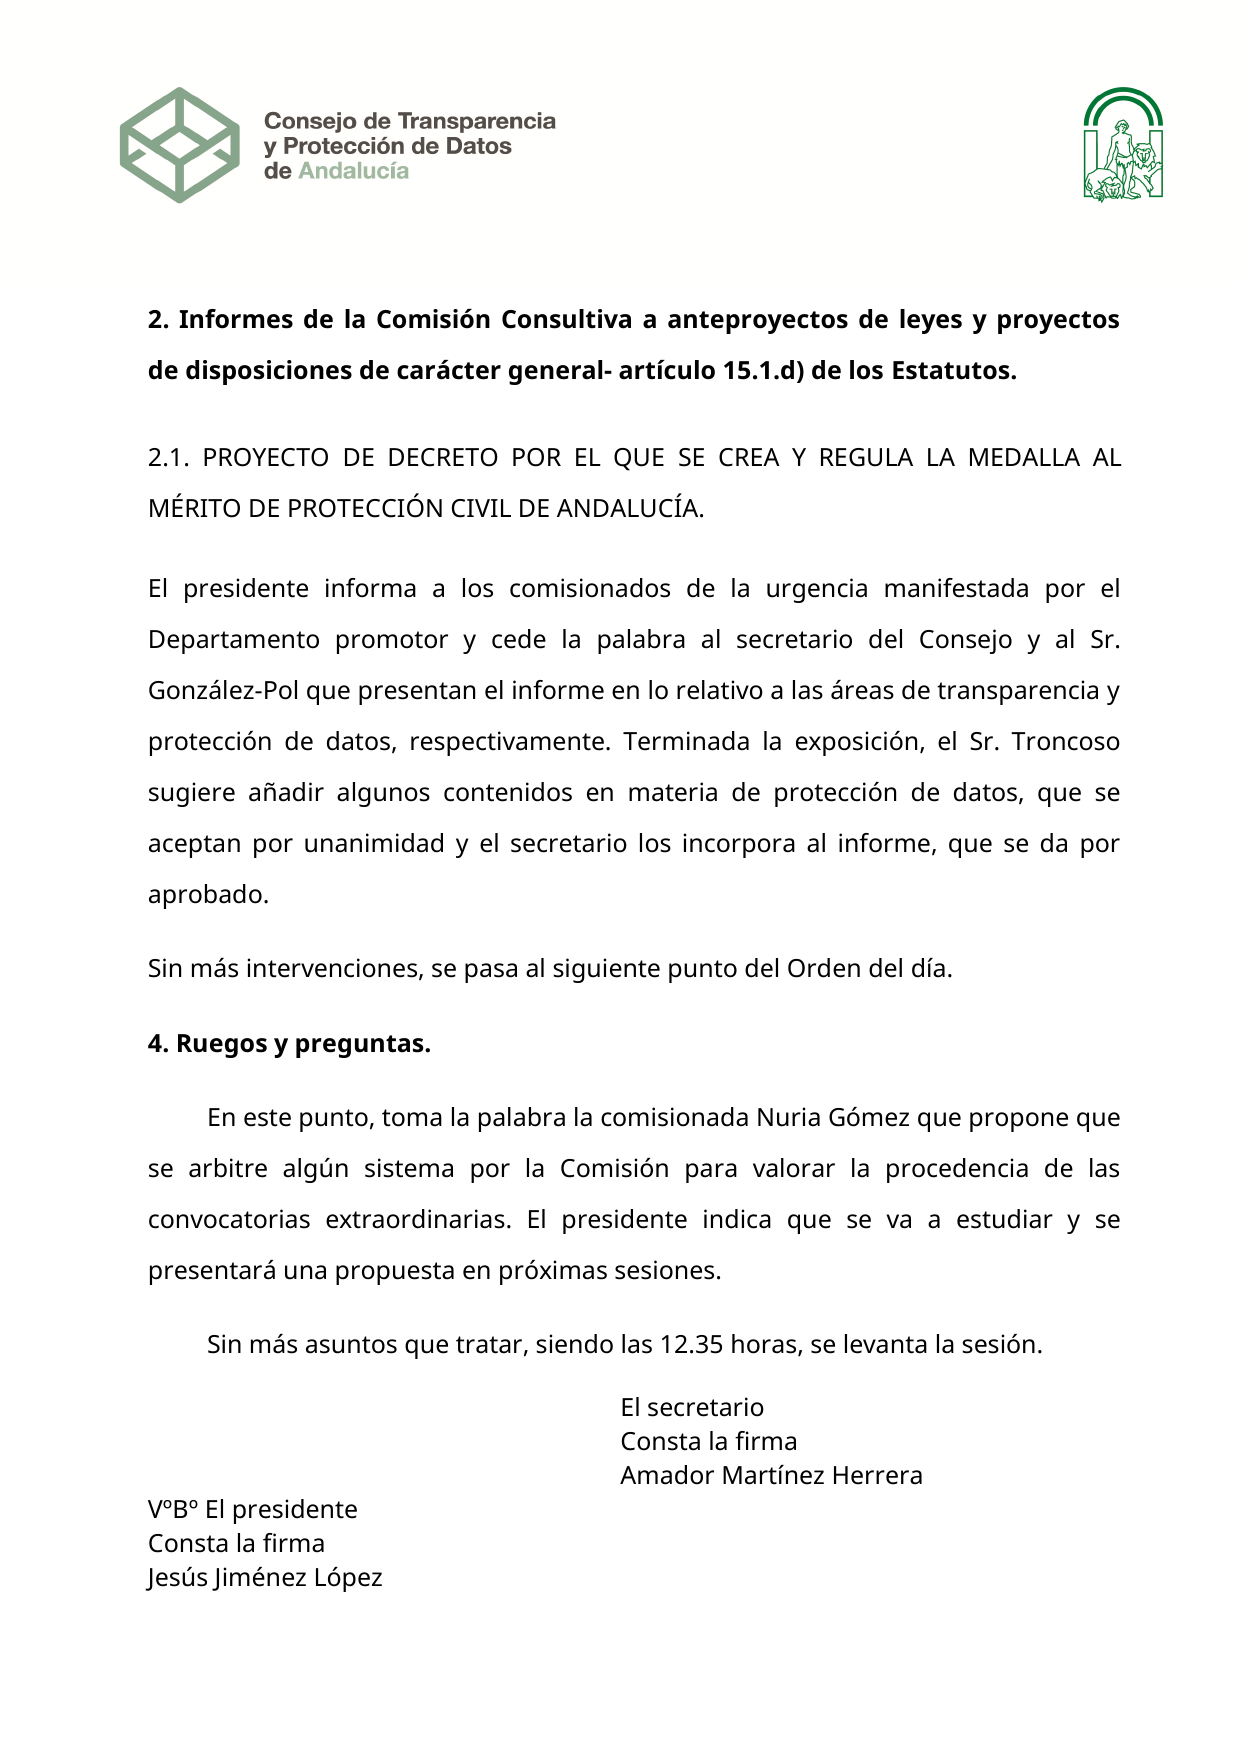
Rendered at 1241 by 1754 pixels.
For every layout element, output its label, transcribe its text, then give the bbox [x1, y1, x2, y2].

text VºBº El presidente [148, 1492, 1122, 1526]
text Consta la firma [148, 1526, 1122, 1560]
text Jesús Jiménez López [148, 1560, 1122, 1594]
text En este punto, toma la palabra la comisionada Nuria Gómez que propone que se arbitre algún sistema por la Comisión para valorar la procedencia de las convocatorias extraordinarias. El presidente indica que se va a estudiar y se presentará una propuesta en próximas sesiones. [148, 1100, 1122, 1287]
text 4. Ruegos y preguntas. [148, 1026, 1122, 1059]
text El secretario [148, 1390, 1122, 1424]
text El presidente informa a los comisionados de la urgencia manifestada por el Departamento promotor y cede la palabra al secretario del Consejo y al Sr. González-Pol que presentan el informe en lo relativo a las áreas de transparencia y protección de datos, respectivamente. Terminada la exposición, el Sr. Troncoso sugiere añadir algunos contenidos en materia de protección de datos, que se aceptan por unanimidad y el secretario los incorpora al informe, que se da por aprobado. [148, 571, 1122, 911]
text Sin más asuntos que tratar, siendo las 12.35 horas, se levanta la sesión. [148, 1327, 1122, 1361]
text Sin más intervenciones, se pasa al siguiente punto del Orden del día. [148, 951, 1122, 985]
text 2. Informes de la Comisión Consultiva a anteproyectos de leyes y proyectos de disposiciones de carácter general- artículo 15.1.d) de los Estatutos. [148, 286, 1122, 387]
text Consta la firma [148, 1424, 1122, 1458]
text Amador Martínez Herrera [148, 1458, 1122, 1492]
text 2.1. PROYECTO DE DECRETO POR EL QUE SE CREA Y REGULA LA MEDALLA AL MÉRITO DE PROTECCIÓN CIVIL DE ANDALUCÍA. [148, 440, 1122, 524]
